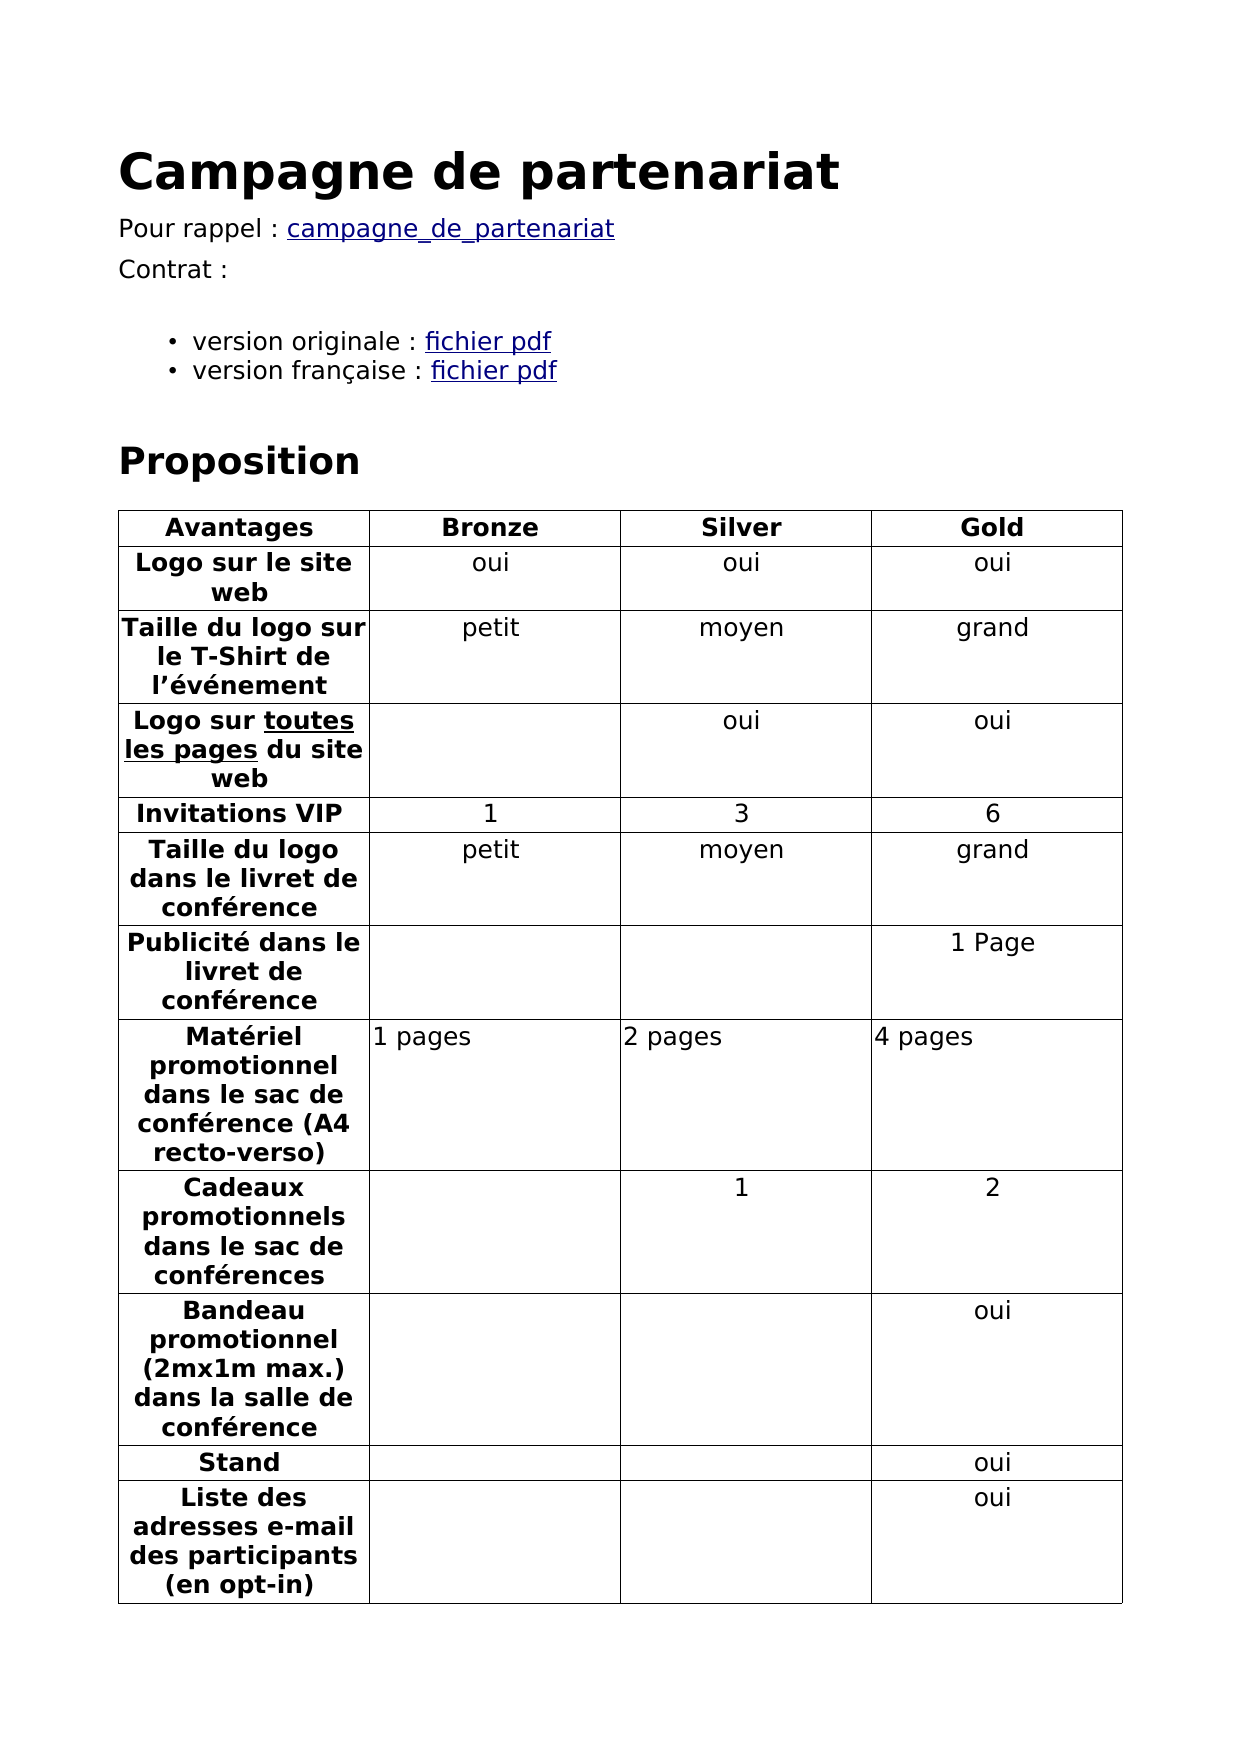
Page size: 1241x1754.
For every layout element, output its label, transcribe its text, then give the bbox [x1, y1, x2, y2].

list version originale : fichier pdf [177, 327, 1122, 356]
table_cell 1 [621, 1171, 871, 1293]
table_cell Invitations VIP [119, 798, 369, 832]
table_cell Taille du logo dans le livret de conférence [119, 833, 369, 925]
table_cell [621, 926, 871, 1019]
table_cell 1 pages [370, 1020, 620, 1170]
table_cell [370, 1481, 620, 1602]
table_cell 2 [872, 1171, 1122, 1293]
table_cell 4 pages [872, 1020, 1122, 1170]
table_cell [370, 1294, 620, 1445]
table_header Silver [621, 511, 871, 546]
table_cell 6 [872, 798, 1122, 832]
table_cell [621, 1446, 871, 1480]
table_cell moyen [621, 611, 871, 703]
table_cell petit [370, 833, 620, 925]
table_cell [370, 926, 620, 1019]
table_cell 3 [621, 798, 871, 832]
table_cell [370, 704, 620, 797]
table_cell oui [872, 1446, 1122, 1480]
table_cell oui [872, 1481, 1122, 1602]
list version française : fichier pdf [177, 356, 1122, 385]
table_cell Bandeau promotionnel (2mx1m max.) dans la salle de conférence [119, 1294, 369, 1445]
table_cell Logo sur toutes les pages du site web [119, 704, 369, 797]
table_cell Stand [119, 1446, 369, 1480]
table_cell Cadeaux promotionnels dans le sac de conférences [119, 1171, 369, 1293]
table_header Avantages [119, 511, 369, 546]
table_cell oui [621, 547, 871, 610]
table_cell petit [370, 611, 620, 703]
subtitle Proposition [118, 439, 1122, 483]
table_cell [621, 1294, 871, 1445]
table_cell [621, 1481, 871, 1602]
table_cell grand [872, 611, 1122, 703]
table_cell moyen [621, 833, 871, 925]
table_cell Publicité dans le livret de conférence [119, 926, 369, 1019]
table_cell [370, 1446, 620, 1480]
table_cell Matériel promotionnel dans le sac de conférence (A4 recto-verso) [119, 1020, 369, 1170]
table_cell Taille du logo sur le T-Shirt de l’événement [119, 611, 369, 703]
table_cell oui [872, 704, 1122, 797]
table_cell Logo sur le site web [119, 547, 369, 610]
subtitle Campagne de partenariat [118, 143, 1122, 201]
table_cell oui [370, 547, 620, 610]
text Contrat : [118, 256, 1122, 285]
table_cell 1 [370, 798, 620, 832]
table_cell 1 Page [872, 926, 1122, 1019]
table_cell [370, 1171, 620, 1293]
table_header Gold [872, 511, 1122, 546]
table_cell oui [872, 547, 1122, 610]
table_cell grand [872, 833, 1122, 925]
table_cell oui [872, 1294, 1122, 1445]
table_cell 2 pages [621, 1020, 871, 1170]
text Pour rappel : campagne_de_partenariat [118, 214, 1122, 243]
table_cell oui [621, 704, 871, 797]
table_cell Liste des adresses e-mail des participants (en opt-in) [119, 1481, 369, 1602]
table_header Bronze [370, 511, 620, 546]
